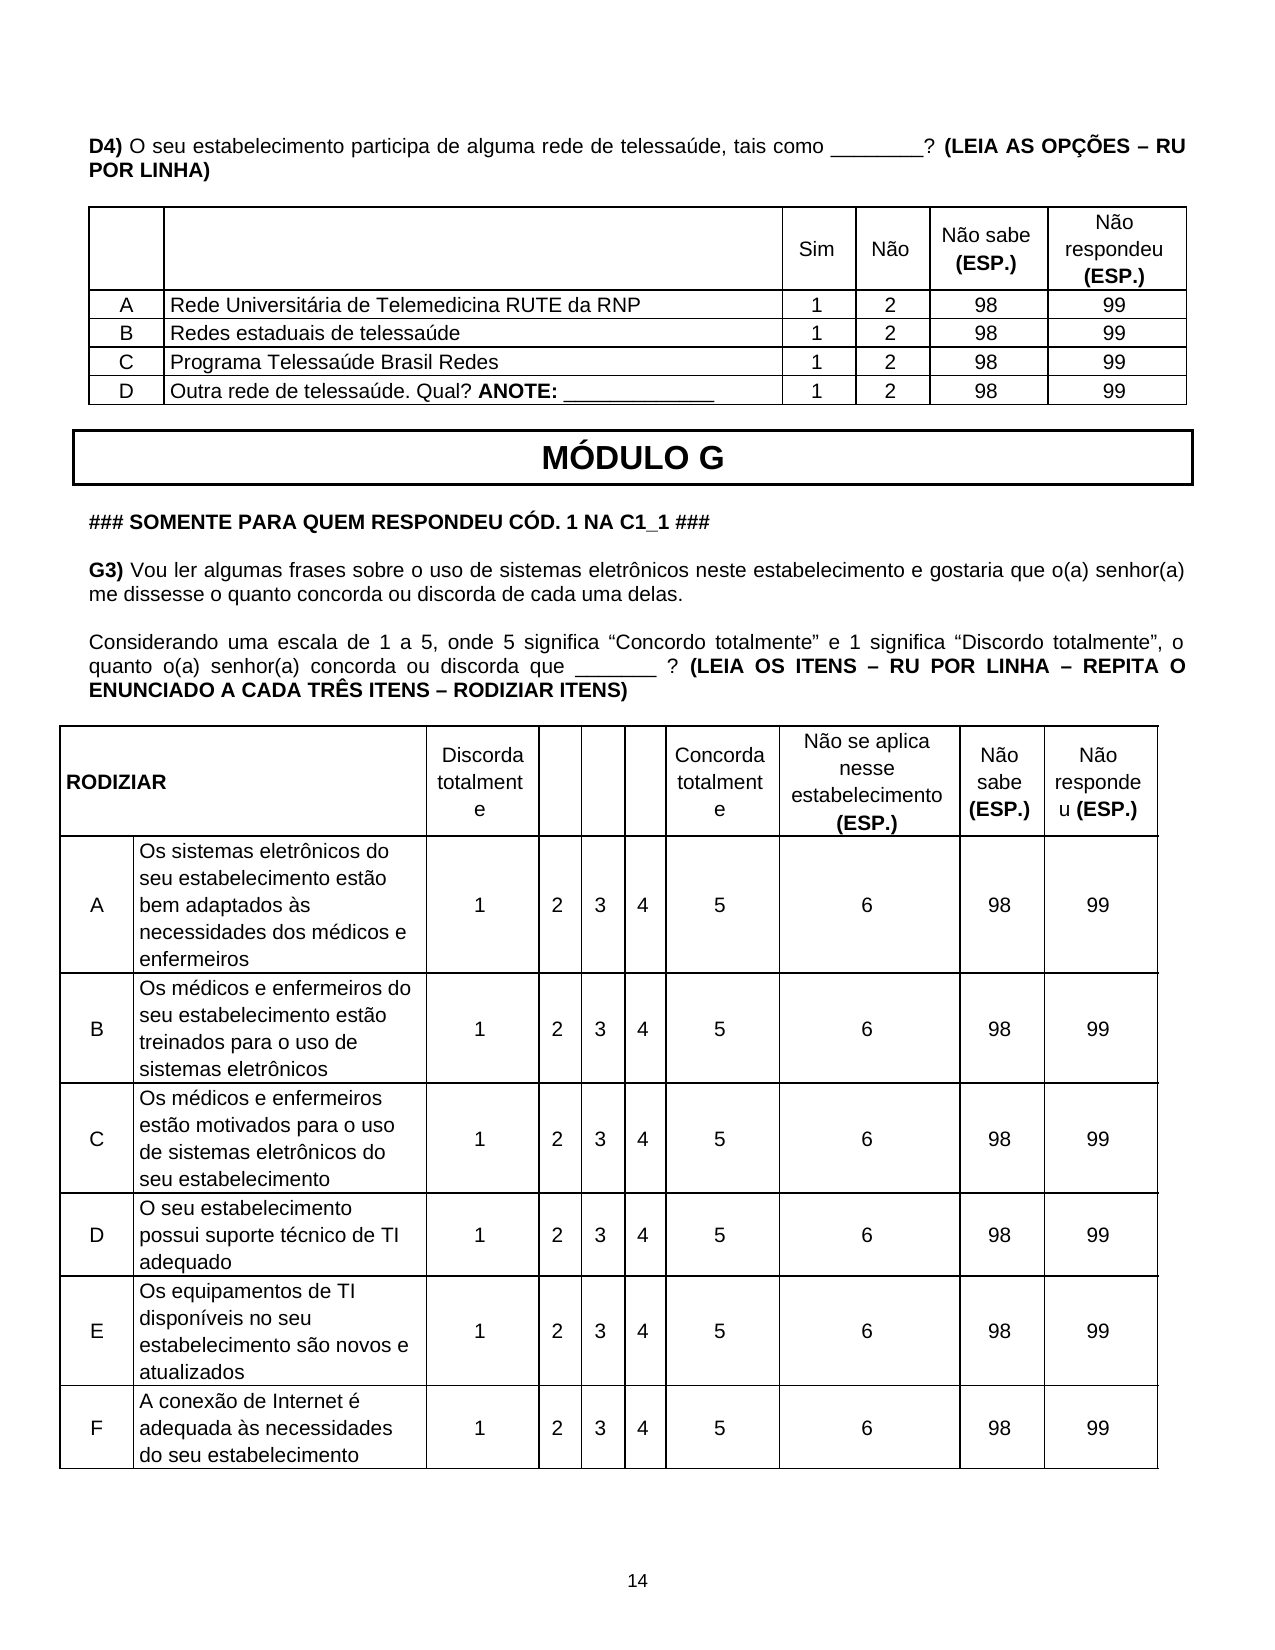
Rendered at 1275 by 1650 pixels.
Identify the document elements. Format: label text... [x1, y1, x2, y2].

table_header Não sabe (ESP.) [961, 727, 1044, 835]
table_cell 4 [626, 1194, 665, 1275]
table_header Não respondeu (ESP.) [1049, 208, 1186, 289]
table_cell 2 [857, 291, 929, 317]
table_cell 99 [1049, 319, 1186, 346]
table_cell 2 [540, 1084, 581, 1192]
table_cell 98 [961, 974, 1044, 1082]
table_header MÓDULO G [75, 432, 1191, 483]
table_cell 98 [961, 1084, 1044, 1192]
table_cell 98 [961, 1386, 1044, 1468]
table_cell 4 [626, 837, 665, 972]
table_cell 99 [1045, 1084, 1157, 1192]
table_cell 1 [427, 1084, 538, 1192]
table_header Não sabe (ESP.) [931, 208, 1047, 289]
table_cell Os médicos e enfermeiros do seu estabelecimento estão treinados para o uso de sistemas eletrônicos [134, 974, 426, 1082]
table_cell C [61, 1084, 133, 1192]
table_cell 98 [931, 291, 1047, 317]
table_header Não respondeu (ESP.) [1045, 727, 1157, 835]
table_cell 2 [540, 1194, 581, 1275]
table_cell C [90, 348, 163, 375]
table_cell 98 [961, 1194, 1044, 1275]
table_cell 3 [582, 1194, 624, 1275]
table_cell 5 [667, 1084, 779, 1192]
table_header [540, 727, 581, 835]
table_cell Os equipamentos de TI disponíveis no seu estabelecimento são novos e atualizados [134, 1277, 426, 1385]
table_cell D [61, 1194, 133, 1275]
table_cell 2 [540, 1386, 581, 1468]
table_cell 2 [857, 348, 929, 375]
table_cell A conexão de Internet é adequada às necessidades do seu estabelecimento [134, 1386, 426, 1468]
table_cell 99 [1045, 974, 1157, 1082]
table_cell 4 [626, 1386, 665, 1468]
table_cell Os médicos e enfermeiros estão motivados para o uso de sistemas eletrônicos do seu estabelecimento [134, 1084, 426, 1192]
table_header Não [857, 208, 929, 289]
table_cell 98 [961, 1277, 1044, 1385]
table_cell 5 [667, 974, 779, 1082]
table_cell 1 [783, 348, 855, 375]
table_cell 98 [931, 319, 1047, 346]
table_header Sim [783, 208, 855, 289]
table_header [582, 727, 624, 835]
table_header RODIZIAR [61, 727, 426, 835]
table_cell 99 [1045, 1277, 1157, 1385]
text ### SOMENTE PARA QUEM RESPONDEU CÓD. 1 NA C1_1 ### [89, 510, 1186, 534]
table_cell 1 [783, 376, 855, 403]
table_cell 99 [1045, 837, 1157, 972]
table_cell 5 [667, 1386, 779, 1468]
table_cell 5 [667, 1277, 779, 1385]
table_cell 2 [540, 974, 581, 1082]
table_header Concorda totalmente [667, 727, 779, 835]
table_cell 1 [427, 1194, 538, 1275]
table_cell A [61, 837, 133, 972]
table_cell 99 [1049, 376, 1186, 403]
table_cell 1 [427, 1277, 538, 1385]
table_header [90, 208, 163, 289]
table_cell Os sistemas eletrônicos do seu estabelecimento estão bem adaptados às necessidades dos médicos e enfermeiros [134, 837, 426, 972]
table_cell 99 [1049, 348, 1186, 375]
table_cell 5 [667, 1194, 779, 1275]
text D4) O seu estabelecimento participa de alguma rede de telessaúde, tais como ________? (LEIA AS OPÇÕES – RU POR LINHA) [89, 134, 1186, 182]
table_cell 6 [780, 837, 959, 972]
table_cell 99 [1045, 1386, 1157, 1468]
table_cell 98 [931, 348, 1047, 375]
table_cell 4 [626, 1277, 665, 1385]
table_cell 98 [931, 376, 1047, 403]
table_cell 2 [857, 376, 929, 403]
text Considerando uma escala de 1 a 5, onde 5 significa “Concordo totalmente” e 1 significa “Discordo totalmente”, o quanto o(a) senhor(a) concorda ou discorda que _______ ? (LEIA OS ITENS – RU POR LINHA – REPITA O ENUNCIADO A CADA TRÊS ITENS – RODIZIAR ITENS) [89, 629, 1186, 701]
table_header [165, 208, 782, 289]
table_cell 6 [780, 1277, 959, 1385]
table_cell 2 [540, 1277, 581, 1385]
table_cell 2 [857, 319, 929, 346]
table_cell 99 [1045, 1194, 1157, 1275]
table_header Não se aplica nesse estabelecimento (ESP.) [780, 727, 959, 835]
table_cell 6 [780, 1386, 959, 1468]
table_cell 1 [427, 837, 538, 972]
table_cell 99 [1049, 291, 1186, 317]
text G3) Vou ler algumas frases sobre o uso de sistemas eletrônicos neste estabelecimento e gostaria que o(a) senhor(a) me dissesse o quanto concorda ou discorda de cada uma delas. [89, 558, 1186, 606]
table_cell 1 [427, 1386, 538, 1468]
table_cell 3 [582, 1386, 624, 1468]
table_header Discorda totalmente [427, 727, 538, 835]
table_cell 2 [540, 837, 581, 972]
table_cell 3 [582, 1277, 624, 1385]
table_cell E [61, 1277, 133, 1385]
table_cell Redes estaduais de telessaúde [165, 319, 782, 346]
table_cell Outra rede de telessaúde. Qual? ANOTE: _____________ [165, 376, 782, 403]
table_cell Programa Telessaúde Brasil Redes [165, 348, 782, 375]
table_cell 6 [780, 1194, 959, 1275]
table_cell 1 [783, 291, 855, 317]
table_cell 6 [780, 1084, 959, 1192]
table_cell A [90, 291, 163, 317]
table_cell 1 [427, 974, 538, 1082]
table_cell B [61, 974, 133, 1082]
table_cell F [61, 1386, 133, 1468]
table_cell B [90, 319, 163, 346]
table_cell O seu estabelecimento possui suporte técnico de TI adequado [134, 1194, 426, 1275]
table_cell 3 [582, 974, 624, 1082]
table_cell 3 [582, 837, 624, 972]
table_cell 1 [783, 319, 855, 346]
table_cell 4 [626, 1084, 665, 1192]
table_cell 5 [667, 837, 779, 972]
table_cell 98 [961, 837, 1044, 972]
table_header [626, 727, 665, 835]
table_cell 3 [582, 1084, 624, 1192]
table_cell 4 [626, 974, 665, 1082]
table_cell Rede Universitária de Telemedicina RUTE da RNP [165, 291, 782, 317]
table_cell 6 [780, 974, 959, 1082]
table_cell D [90, 376, 163, 403]
